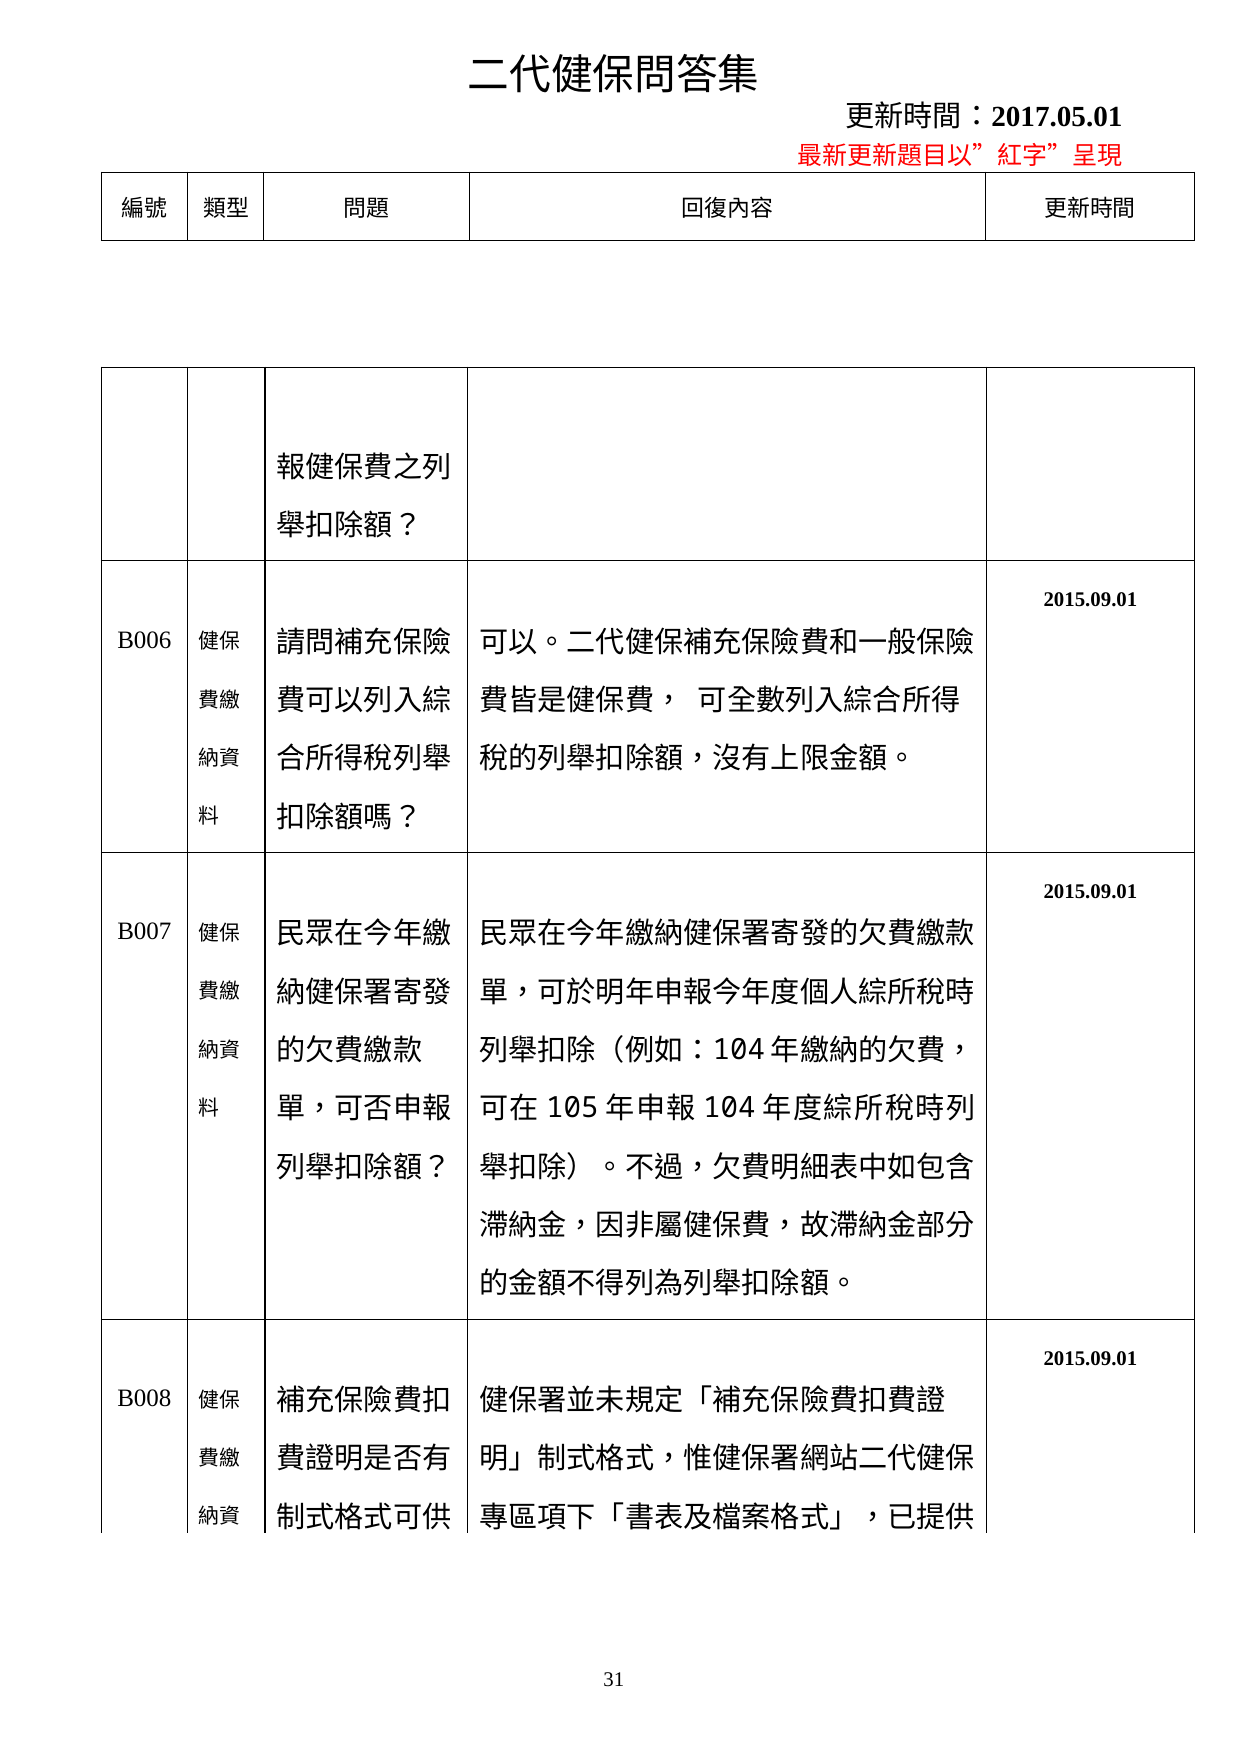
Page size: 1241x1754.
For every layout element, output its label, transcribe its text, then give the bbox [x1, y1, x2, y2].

table_cell 健保署並未規定「補充保險費扣費證明」制式格式，惟健保署網站二代健保專區項下「書表及檔案格式」，已提供 [468, 1320, 986, 1533]
table_cell 健保費繳納資料 [188, 853, 264, 1319]
table_cell [468, 368, 986, 560]
table_cell B008 [102, 1320, 187, 1533]
table_cell 2015.09.01 [987, 561, 1194, 852]
table_cell [188, 368, 264, 560]
table_cell B007 [102, 853, 187, 1319]
table_cell 健保費繳納資 [188, 1320, 264, 1533]
table_cell 2015.09.01 [987, 853, 1194, 1319]
table_cell 補充保險費扣費證明是否有制式格式可供 [266, 1320, 467, 1533]
table_cell 民眾在今年繳納健保署寄發的欠費繳款單，可於明年申報今年度個人綜所稅時列舉扣除（例如：104年繳納的欠費，可在105年申報104年度綜所稅時列舉扣除）。不過，欠費明細表中如包含滯納金，因非屬健保費，故滯納金部分的金額不得列為列舉扣除額。 [468, 853, 986, 1319]
table_cell 2015.09.01 [987, 1320, 1194, 1533]
table_cell 報健保費之列舉扣除額？ [266, 368, 467, 560]
table_cell 民眾在今年繳納健保署寄發的欠費繳款單，可否申報列舉扣除額？ [266, 853, 467, 1319]
table_cell [987, 368, 1194, 560]
table_cell 請問補充保險費可以列入綜合所得稅列舉扣除額嗎？ [266, 561, 467, 852]
table_cell B006 [102, 561, 187, 852]
table_cell 可以。二代健保補充保險費和一般保險費皆是健保費， 可全數列入綜合所得稅的列舉扣除額，沒有上限金額。 [468, 561, 986, 852]
table_cell [102, 368, 187, 560]
table_cell 健保費繳納資料 [188, 561, 264, 852]
